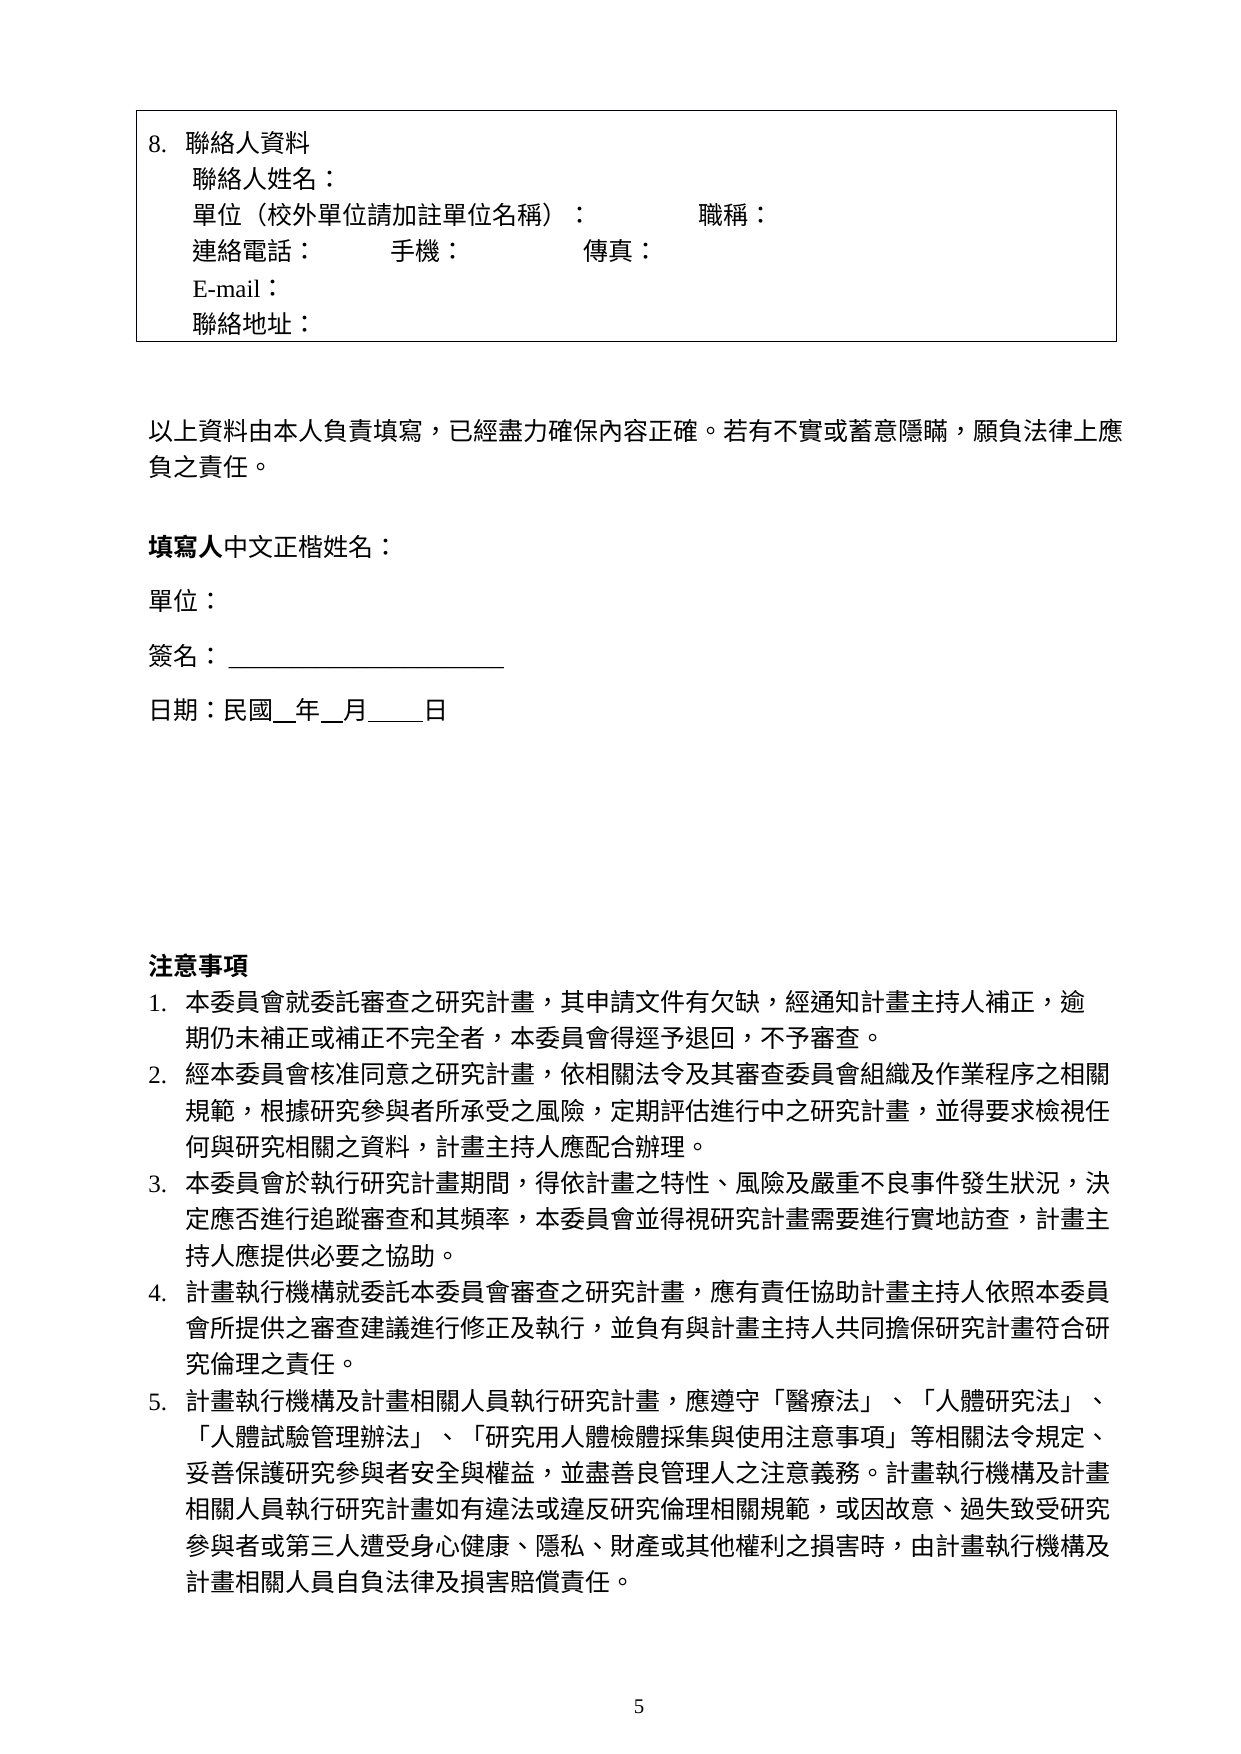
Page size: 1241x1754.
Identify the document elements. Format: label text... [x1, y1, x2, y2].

text 簽名： ______________________ [148, 636, 1130, 672]
text 注意事項 [148, 946, 1130, 982]
list 本委員會就委託審查之研究計畫，其申請文件有欠缺，經通知計畫主持人補正，逾期仍未補正或補正不完全者，本委員會得逕予退回，不予審查。 [148, 982, 1105, 1055]
list 計畫執行機構就委託本委員會審查之研究計畫，應有責任協助計畫主持人依照本委員會所提供之審查建議進行修正及執行，並負有與計畫主持人共同擔保研究計畫符合研究倫理之責任。 [148, 1272, 1130, 1381]
text 單位： [148, 582, 1130, 618]
text 以上資料由本人負責填寫，已經盡力確保內容正確。若有不實或蓄意隱瞞，願負法律上應負之責任。 [148, 412, 1130, 484]
list 計畫執行機構及計畫相關人員執行研究計畫，應遵守「醫療法」、「人體研究法」、「人體試驗管理辦法」、「研究用人體檢體採集與使用注意事項」等相關法令規定、妥善保護研究參與者安全與權益，並盡善良管理人之注意義務。計畫執行機構及計畫相關人員執行研究計畫如有違法或違反研究倫理相關規範，或因故意、過失致受研究參與者或第三人遭受身心健康、隱私、財產或其他權利之損害時，由計畫執行機構及計畫相關人員自負法律及損害賠償責任。 [148, 1381, 1130, 1598]
list 本委員會於執行研究計畫期間，得依計畫之特性、風險及嚴重不良事件發生狀況，決定應否進行追蹤審查和其頻率，本委員會並得視研究計畫需要進行實地訪查，計畫主持人應提供必要之協助。 [148, 1163, 1130, 1272]
text 填寫人中文正楷姓名： [148, 527, 1130, 563]
text 日期：民國 年 月 日 [148, 690, 1130, 727]
table_cell 聯絡人資料 聯絡人姓名： 單位（校外單位請加註單位名稱）： 職稱： 連絡電話： 手機： 傳真： E-mail： 聯絡地址： [137, 111, 1116, 341]
list 經本委員會核准同意之研究計畫，依相關法令及其審查委員會組織及作業程序之相關規範，根據研究參與者所承受之風險，定期評估進行中之研究計畫，並得要求檢視任何與研究相關之資料，計畫主持人應配合辦理。 [148, 1055, 1130, 1163]
